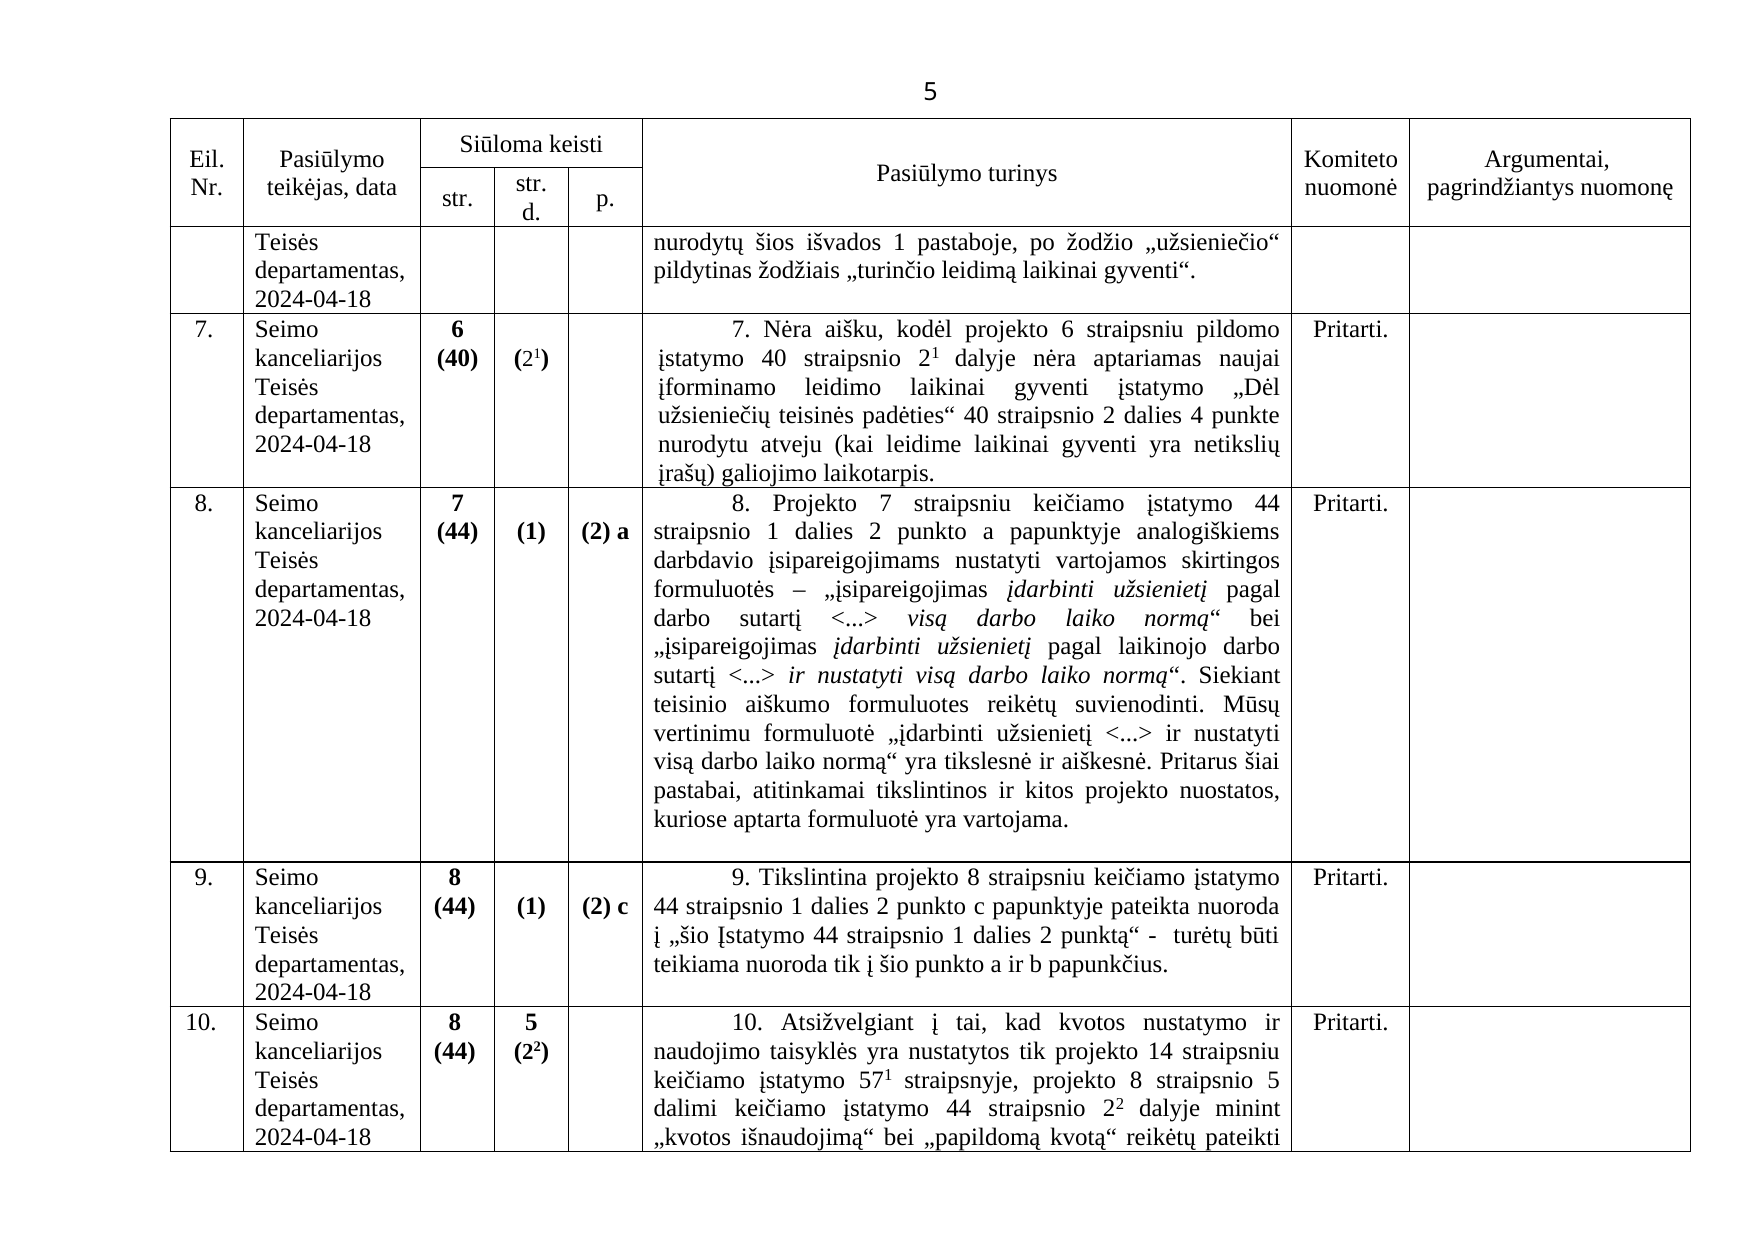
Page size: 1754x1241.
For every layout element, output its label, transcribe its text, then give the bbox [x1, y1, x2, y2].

table_cell [569, 314, 642, 487]
table_cell Pritarti. [1292, 488, 1409, 861]
table_cell Pritarti. [1292, 1007, 1409, 1151]
table_cell Pritarti. [1292, 314, 1409, 487]
table_cell nurodytų šios išvados 1 pastaboje, po žodžio „užsieniečio“ pildytinas žodžiais „turinčio leidimą laikinai gyventi“. [643, 227, 1291, 313]
table_cell 5 (22) [495, 1007, 568, 1151]
table_cell str. d. [495, 168, 568, 226]
table_cell 9. [171, 863, 243, 1006]
table_cell 8 (44) [421, 863, 494, 1006]
table_cell (2) a [569, 488, 642, 861]
table_cell (1) [495, 863, 568, 1006]
table_cell p. [569, 168, 642, 226]
table_cell (1) [495, 488, 568, 861]
table_cell [569, 227, 642, 313]
table_cell [495, 227, 568, 313]
table_header Pasiūlymo teikėjas, data [244, 119, 420, 226]
table_cell Pritarti. [1292, 863, 1409, 1006]
table_cell 10. Atsižvelgiant į tai, kad kvotos nustatymo ir naudojimo taisyklės yra nustatytos tik projekto 14 straipsniu keičiamo įstatymo 571 straipsnyje, projekto 8 straipsnio 5 dalimi keičiamo įstatymo 44 straipsnio 22 dalyje minint „kvotos išnaudojimą“ bei „papildomą kvotą“ reikėtų pateikti [643, 1007, 1291, 1151]
table_cell [1410, 314, 1690, 487]
table_cell 7 (44) [421, 488, 494, 861]
table_cell str. [421, 168, 494, 226]
table_cell Seimo kanceliarijos Teisės departamentas, 2024-04-18 [244, 314, 420, 487]
table_cell [1410, 1007, 1690, 1151]
table_header Komiteto nuomonė [1292, 119, 1409, 226]
table_cell [1292, 227, 1409, 313]
table_cell [1410, 227, 1690, 313]
table_cell 10. [171, 1007, 243, 1151]
table_cell 8. Projekto 7 straipsniu keičiamo įstatymo 44 straipsnio 1 dalies 2 punkto a papunktyje analogiškiems darbdavio įsipareigojimams nustatyti vartojamos skirtingos formuluotės – „įsipareigojimas įdarbinti užsienietį pagal darbo sutartį <...> visą darbo laiko normą“ bei „įsipareigojimas įdarbinti užsienietį pagal laikinojo darbo sutartį <...> ir nustatyti visą darbo laiko normą“. Siekiant teisinio aiškumo formuluotes reikėtų suvienodinti. Mūsų vertinimu formuluotė „įdarbinti užsienietį <...> ir nustatyti visą darbo laiko normą“ yra tikslesnė ir aiškesnė. Pritarus šiai pastabai, atitinkamai tikslintinos ir kitos projekto nuostatos, kuriose aptarta formuluotė yra vartojama. [643, 488, 1291, 861]
table_header Eil. Nr. [171, 119, 243, 226]
table_cell (2) c [569, 863, 642, 1006]
table_cell Seimo kanceliarijos Teisės departamentas, 2024-04-18 [244, 488, 420, 861]
table_cell 8 (44) [421, 1007, 494, 1151]
table_header Pasiūlymo turinys [643, 119, 1291, 226]
table_header Siūloma keisti [421, 119, 642, 167]
table_cell 7. Nėra aišku, kodėl projekto 6 straipsniu pildomo įstatymo 40 straipsnio 21 dalyje nėra aptariamas naujai įforminamo leidimo laikinai gyventi įstatymo „Dėl užsieniečių teisinės padėties“ 40 straipsnio 2 dalies 4 punkte nurodytu atveju (kai leidime laikinai gyventi yra netikslių įrašų) galiojimo laikotarpis. [643, 314, 1291, 487]
table_cell Seimo kanceliarijos Teisės departamentas, 2024-04-18 [244, 1007, 420, 1151]
table_cell [1410, 863, 1690, 1006]
table_cell [171, 227, 243, 313]
table_cell 7. [171, 314, 243, 487]
table_cell 8. [171, 488, 243, 861]
table_cell Seimo kanceliarijos Teisės departamentas, 2024-04-18 [244, 863, 420, 1006]
table_cell 9. Tikslintina projekto 8 straipsniu keičiamo įstatymo 44 straipsnio 1 dalies 2 punkto c papunktyje pateikta nuoroda į „šio Įstatymo 44 straipsnio 1 dalies 2 punktą“ - turėtų būti teikiama nuoroda tik į šio punkto a ir b papunkčius. [643, 863, 1291, 1006]
table_cell [569, 1007, 642, 1151]
table_header Argumentai, pagrindžiantys nuomonę [1410, 119, 1690, 226]
table_cell [421, 227, 494, 313]
table_cell Teisės departamentas, 2024-04-18 [244, 227, 420, 313]
table_cell [1410, 488, 1690, 861]
table_cell (21) [495, 314, 568, 487]
table_cell 6 (40) [421, 314, 494, 487]
